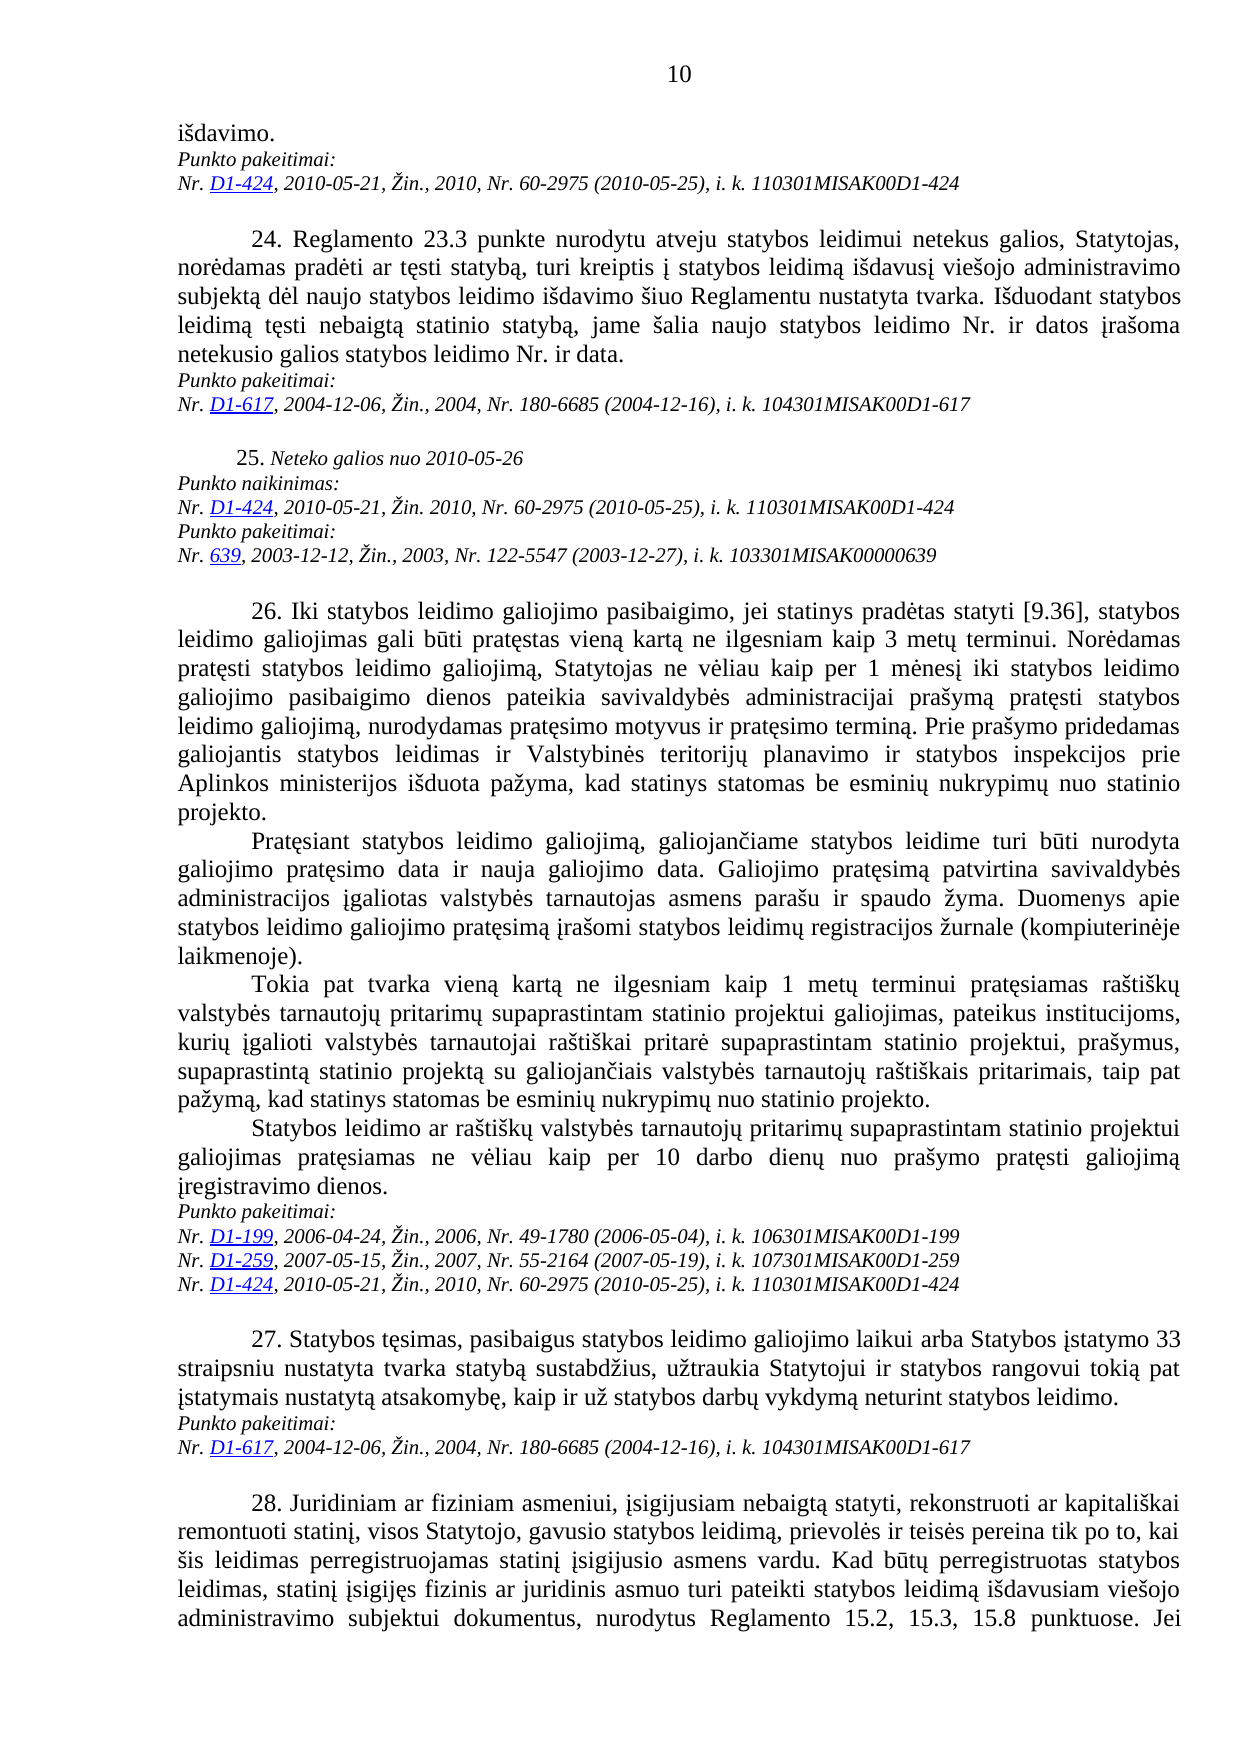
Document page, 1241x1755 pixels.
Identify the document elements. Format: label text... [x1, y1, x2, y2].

text Nr. D1-424, 2010-05-21, Žin., 2010, Nr. 60-2975 (2010-05-25), i. k. 110301MISAK00D1-424 [177, 171, 1181, 195]
text Nr. D1-424, 2010-05-21, Žin. 2010, Nr. 60-2975 (2010-05-25), i. k. 110301MISAK00D1-424 [177, 495, 1181, 519]
text Tokia pat tvarka vieną kartą ne ilgesniam kaip 1 metų terminui pratęsiamas raštiškų valstybės tarnautojų pritarimų supaprastintam statinio projektui galiojimas, pateikus institucijoms, kurių įgalioti valstybės tarnautojai raštiškai pritarė supaprastintam statinio projektui, prašymus, supaprastintą statinio projektą su galiojančiais valstybės tarnautojų raštiškais pritarimais, taip pat pažymą, kad statinys statomas be esminių nukrypimų nuo statinio projekto. [177, 969, 1181, 1113]
text Nr. D1-617, 2004-12-06, Žin., 2004, Nr. 180-6685 (2004-12-16), i. k. 104301MISAK00D1-617 [177, 392, 1181, 416]
text 26. Iki statybos leidimo galiojimo pasibaigimo, jei statinys pradėtas statyti [9.36], statybos leidimo galiojimas gali būti pratęstas vieną kartą ne ilgesniam kaip 3 metų terminui. Norėdamas pratęsti statybos leidimo galiojimą, Statytojas ne vėliau kaip per 1 mėnesį iki statybos leidimo galiojimo pasibaigimo dienos pateikia savivaldybės administracijai prašymą pratęsti statybos leidimo galiojimą, nurodydamas pratęsimo motyvus ir pratęsimo terminą. Prie prašymo pridedamas galiojantis statybos leidimas ir Valstybinės teritorijų planavimo ir statybos inspekcijos prie Aplinkos ministerijos išduota pažyma, kad statinys statomas be esminių nukrypimų nuo statinio projekto. [177, 596, 1181, 826]
text Punkto pakeitimai: [177, 519, 1181, 543]
text 28. Juridiniam ar fiziniam asmeniui, įsigijusiam nebaigtą statyti, rekonstruoti ar kapitališkai remontuoti statinį, visos Statytojo, gavusio statybos leidimą, prievolės ir teisės pereina tik po to, kai šis leidimas perregistruojamas statinį įsigijusio asmens vardu. Kad būtų perregistruotas statybos leidimas, statinį įsigijęs fizinis ar juridinis asmuo turi pateikti statybos leidimą išdavusiam viešojo administravimo subjektui dokumentus, nurodytus Reglamento 15.2, 15.3, 15.8 punktuose. Jei [177, 1488, 1181, 1631]
text Nr. 639, 2003-12-12, Žin., 2003, Nr. 122-5547 (2003-12-27), i. k. 103301MISAK00000639 [177, 543, 1181, 567]
text Statybos leidimo ar raštiškų valstybės tarnautojų pritarimų supaprastintam statinio projektui galiojimas pratęsiamas ne vėliau kaip per 10 darbo dienų nuo prašymo pratęsti galiojimą įregistravimo dienos. [177, 1113, 1181, 1199]
text 25. Neteko galios nuo 2010-05-26 [177, 444, 1181, 471]
text Nr. D1-424, 2010-05-21, Žin., 2010, Nr. 60-2975 (2010-05-25), i. k. 110301MISAK00D1-424 [177, 1272, 1181, 1296]
text 27. Statybos tęsimas, pasibaigus statybos leidimo galiojimo laikui arba Statybos įstatymo 33 straipsniu nustatyta tvarka statybą sustabdžius, užtraukia Statytojui ir statybos rangovui tokią pat įstatymais nustatytą atsakomybę, kaip ir už statybos darbų vykdymą neturint statybos leidimo. [177, 1324, 1181, 1411]
text Punkto pakeitimai: [177, 367, 1181, 392]
text Nr. D1-199, 2006-04-24, Žin., 2006, Nr. 49-1780 (2006-05-04), i. k. 106301MISAK00D1-199 [177, 1223, 1181, 1248]
text Nr. D1-259, 2007-05-15, Žin., 2007, Nr. 55-2164 (2007-05-19), i. k. 107301MISAK00D1-259 [177, 1248, 1181, 1272]
text 24. Reglamento 23.3 punkte nurodytu atveju statybos leidimui netekus galios, Statytojas, norėdamas pradėti ar tęsti statybą, turi kreiptis į statybos leidimą išdavusį viešojo administravimo subjektą dėl naujo statybos leidimo išdavimo šiuo Reglamentu nustatyta tvarka. Išduodant statybos leidimą tęsti nebaigtą statinio statybą, jame šalia naujo statybos leidimo Nr. ir datos įrašoma netekusio galios statybos leidimo Nr. ir data. [177, 224, 1181, 367]
text Pratęsiant statybos leidimo galiojimą, galiojančiame statybos leidime turi būti nurodyta galiojimo pratęsimo data ir nauja galiojimo data. Galiojimo pratęsimą patvirtina savivaldybės administracijos įgaliotas valstybės tarnautojas asmens parašu ir spaudo žyma. Duomenys apie statybos leidimo galiojimo pratęsimą įrašomi statybos leidimų registracijos žurnale (kompiuterinėje laikmenoje). [177, 826, 1181, 969]
text Punkto naikinimas: [177, 471, 1181, 495]
text Punkto pakeitimai: [177, 1411, 1181, 1435]
text išdavimo. [177, 118, 1181, 147]
text Nr. D1-617, 2004-12-06, Žin., 2004, Nr. 180-6685 (2004-12-16), i. k. 104301MISAK00D1-617 [177, 1435, 1181, 1459]
text Punkto pakeitimai: [177, 1199, 1181, 1223]
text Punkto pakeitimai: [177, 147, 1181, 171]
